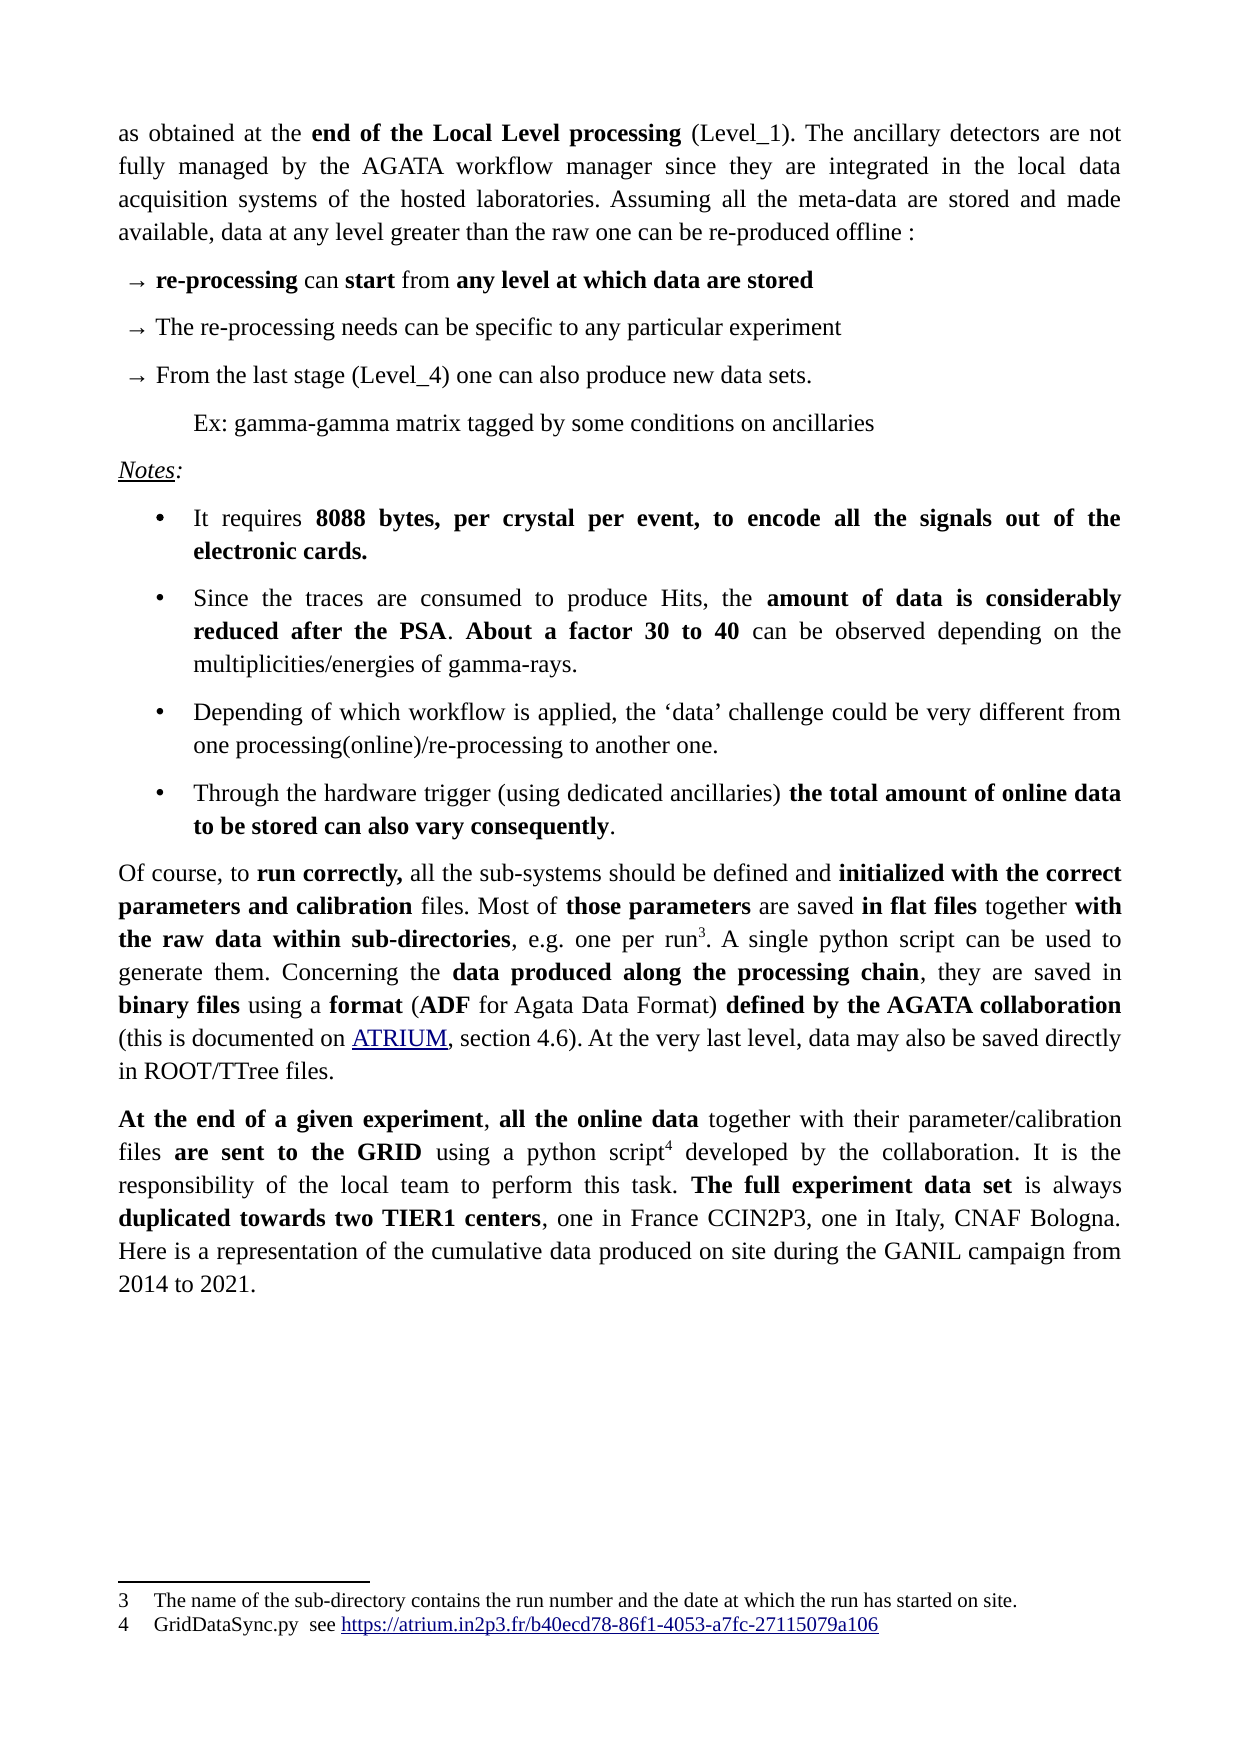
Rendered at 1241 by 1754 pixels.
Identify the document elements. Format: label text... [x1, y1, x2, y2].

text The name of the sub-directory contains the run number and the date at which the run has started on site. [118, 1588, 1122, 1612]
list It requires 8088 bytes, per crystal per event, to encode all the signals out of the electronic cards. [156, 503, 1122, 564]
text as obtained at the end of the Local Level processing (Level_1). The ancillary detectors are not fully managed by the AGATA workflow manager since they are integrated in the local data acquisition systems of the hosted laboratories. Assuming all the meta-data are stored and made available, data at any level greater than the raw one can be re-produced offline : [118, 118, 1122, 246]
text At the end of a given experiment, all the online data together with their parameter/calibration files are sent to the GRID using a python script developed by the collaboration. It is the responsibility of the local team to perform this task. The full experiment data set is always duplicated towards two TIER1 centers, one in France CCIN2P3, one in Italy, CNAF Bologna. Here is a representation of the cumulative data produced on site during the GANIL campaign from 2014 to 2021. [118, 1104, 1122, 1298]
list Since the traces are consumed to produce Hits, the amount of data is considerably reduced after the PSA. About a factor 30 to 40 can be observed depending on the multiplicities/energies of gamma-rays. [156, 583, 1122, 678]
text → From the last stage (Level_4) one can also produce new data sets. [118, 360, 1122, 389]
list Through the hardware trigger (using dedicated ancillaries) the total amount of online data to be stored can also vary consequently. [156, 778, 1122, 839]
text → The re-processing needs can be specific to any particular experiment [118, 312, 1122, 341]
text Ex: gamma-gamma matrix tagged by some conditions on ancillaries [118, 408, 1122, 436]
list Depending of which workflow is applied, the ‘data’ challenge could be very different from one processing(online)/re-processing to another one. [156, 697, 1122, 759]
text GridDataSync.py see https://atrium.in2p3.fr/b40ecd78-86f1-4053-a7fc-27115079a106 [118, 1612, 1122, 1636]
text Notes: [118, 455, 1122, 484]
text → re-processing can start from any level at which data are stored [118, 265, 1122, 293]
text Of course, to run correctly, all the sub-systems should be defined and initialized with the correct parameters and calibration files. Most of those parameters are saved in flat files together with the raw data within sub-directories, e.g. one per run. A single python script can be used to generate them. Concerning the data produced along the processing chain, they are saved in binary files using a format (ADF for Agata Data Format) defined by the AGATA collaboration (this is documented on ATRIUM, section 4.6). At the very last level, data may also be saved directly in ROOT/TTree files. [118, 858, 1122, 1085]
